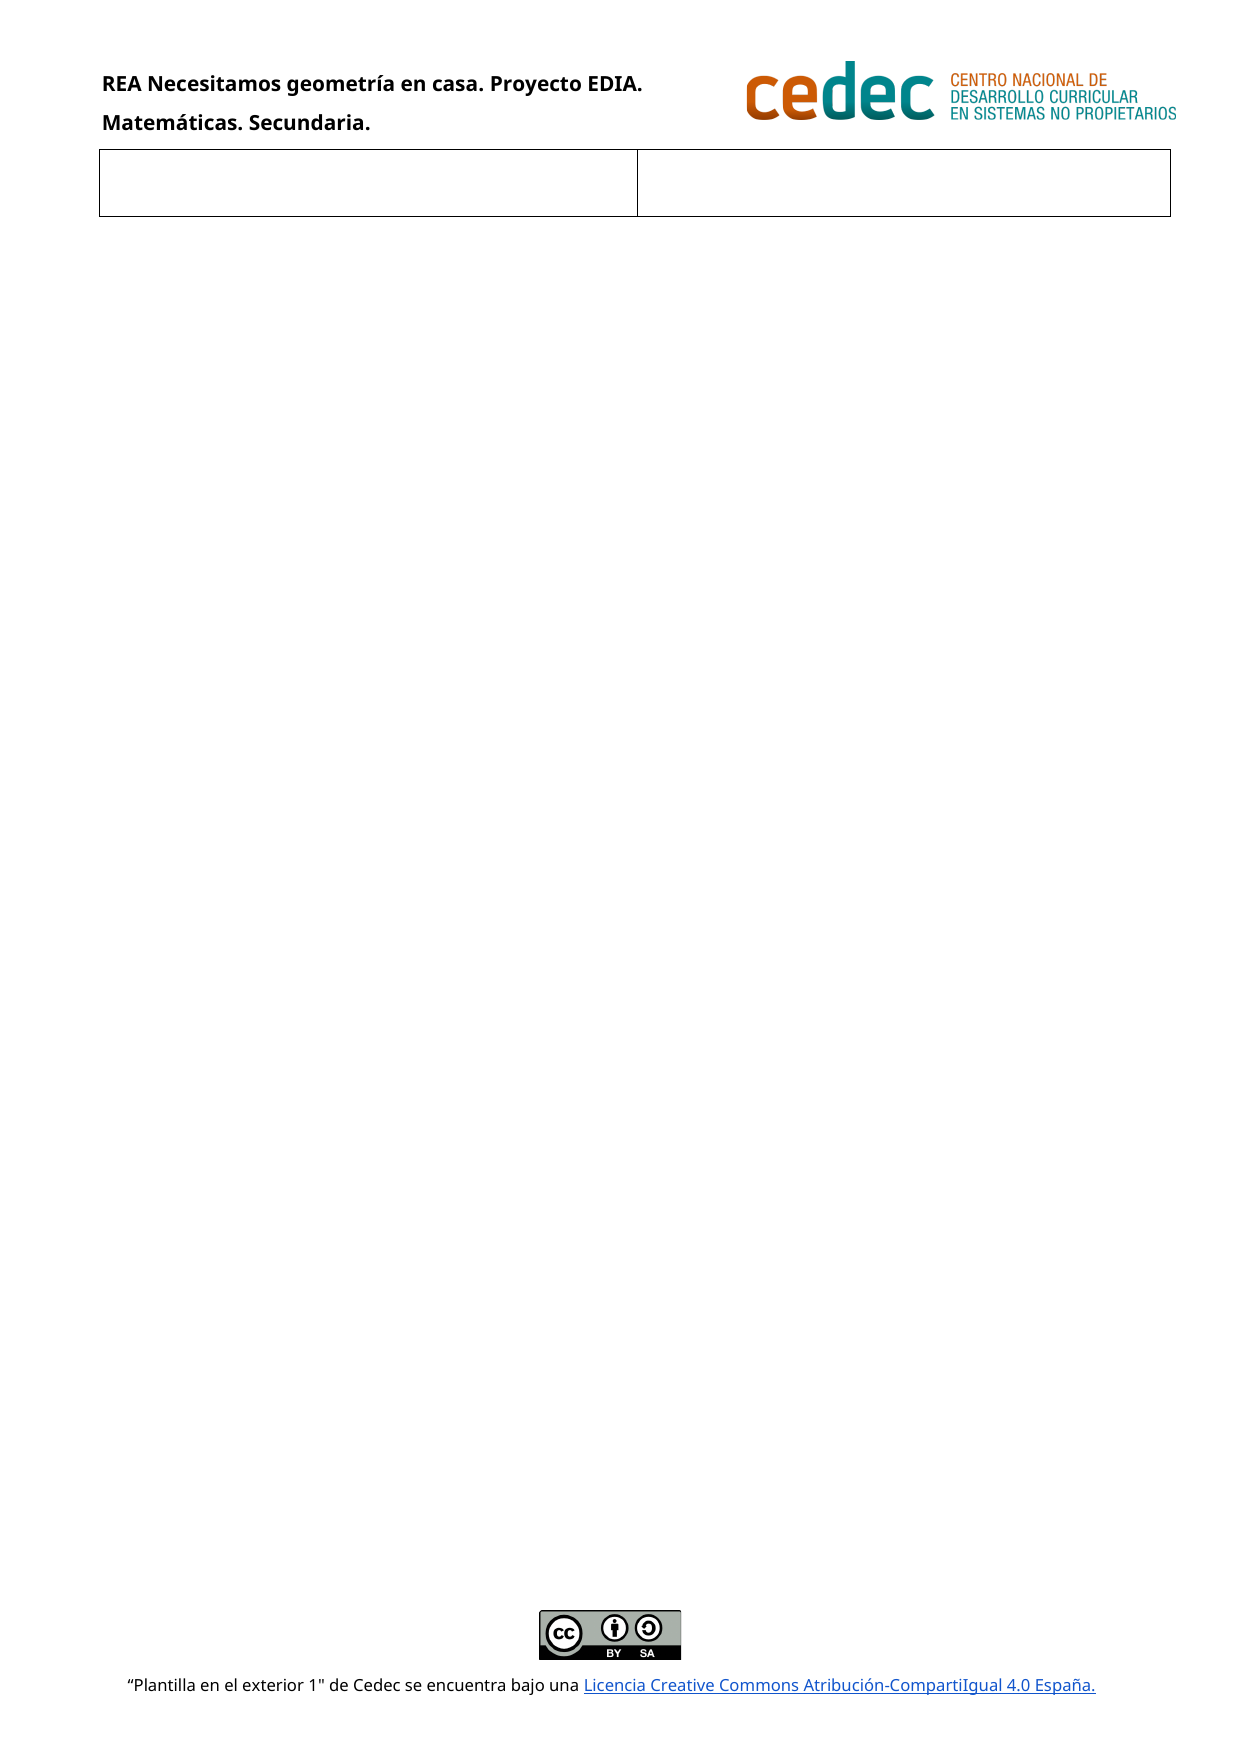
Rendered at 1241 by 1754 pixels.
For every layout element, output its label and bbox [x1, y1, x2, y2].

table_cell [638, 150, 1170, 216]
picture [746, 61, 1176, 120]
picture [539, 1610, 682, 1660]
table_cell [100, 150, 637, 216]
